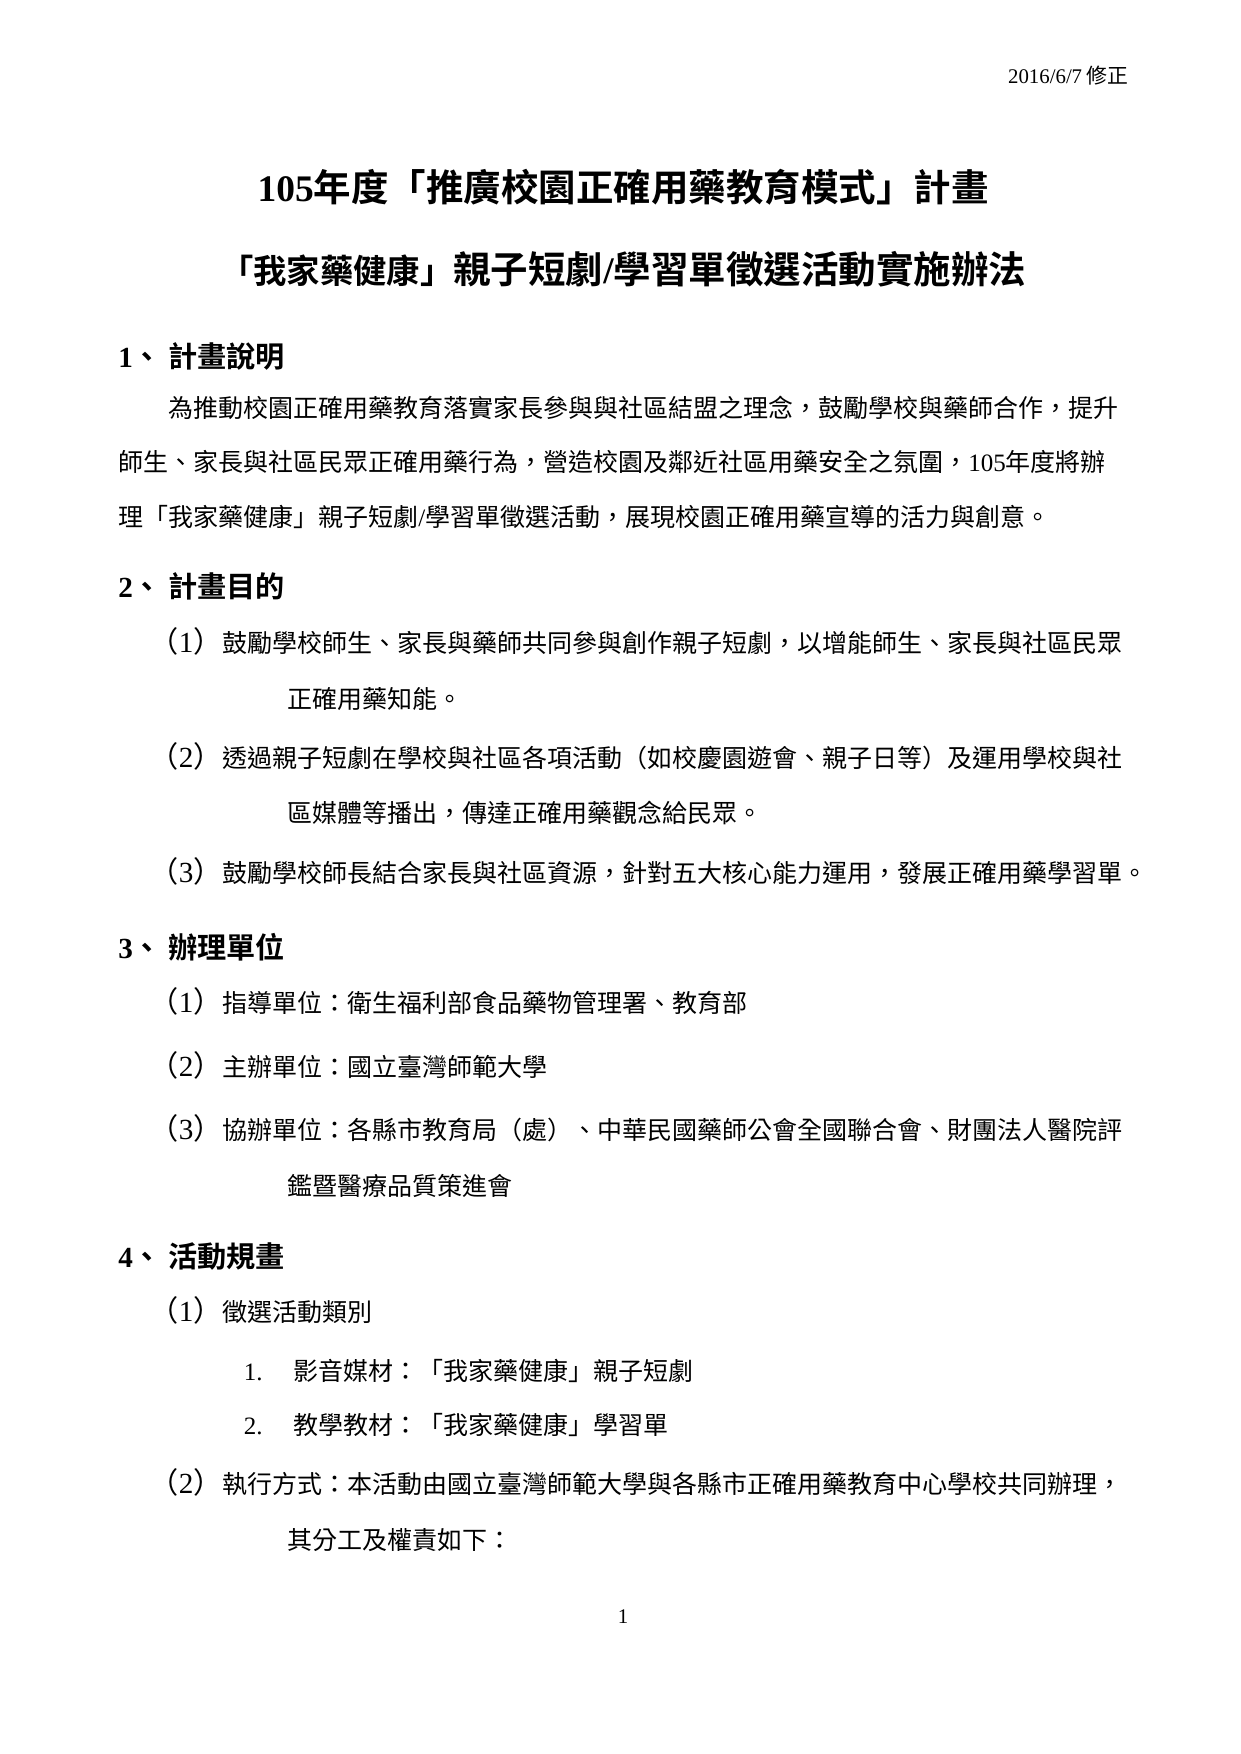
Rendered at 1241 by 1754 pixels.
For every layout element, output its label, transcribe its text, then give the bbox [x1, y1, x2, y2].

list 教學教材：「我家藥健康」學習單 [244, 1406, 1128, 1442]
list 透過親子短劇在學校與社區各項活動（如校慶園遊會、親子日等）及運用學校與社區媒體等播出，傳達正確用藥觀念給民眾。 [149, 733, 1128, 830]
list 鼓勵學校師長結合家長與社區資源，針對五大核心能力運用，發展正確用藥學習單。 [149, 848, 1128, 891]
list 徵選活動類別 [149, 1288, 1128, 1330]
list 計畫目的 [118, 564, 1128, 606]
list 計畫說明 [118, 333, 1128, 376]
list 影音媒材：「我家藥健康」親子短劇 [244, 1351, 1128, 1388]
text 為推動校園正確用藥教育落實家長參與與社區結盟之理念，鼓勵學校與藥師合作，提升師生、家長與社區民眾正確用藥行為，營造校園及鄰近社區用藥安全之氛圍，105年度將辦理「我家藥健康」親子短劇/學習單徵選活動，展現校園正確用藥宣導的活力與創意。 [118, 388, 1128, 533]
text 105年度「推廣校園正確用藥教育模式」計畫 [118, 158, 1128, 212]
list 協辦單位：各縣市教育局（處）、中華民國藥師公會全國聯合會、財團法人醫院評鑑暨醫療品質策進會 [149, 1106, 1128, 1202]
list 指導單位：衛生福利部食品藥物管理署、教育部 [149, 979, 1128, 1021]
list 執行方式：本活動由國立臺灣師範大學與各縣市正確用藥教育中心學校共同辦理，其分工及權責如下： [149, 1460, 1128, 1557]
list 辦理單位 [118, 924, 1128, 966]
text 「我家藥健康」親子短劇/學習單徵選活動實施辦法 [118, 239, 1128, 294]
list 活動規畫 [118, 1233, 1128, 1275]
list 鼓勵學校師生、家長與藥師共同參與創作親子短劇，以增能師生、家長與社區民眾正確用藥知能。 [149, 619, 1128, 715]
list 主辦單位：國立臺灣師範大學 [149, 1042, 1128, 1085]
